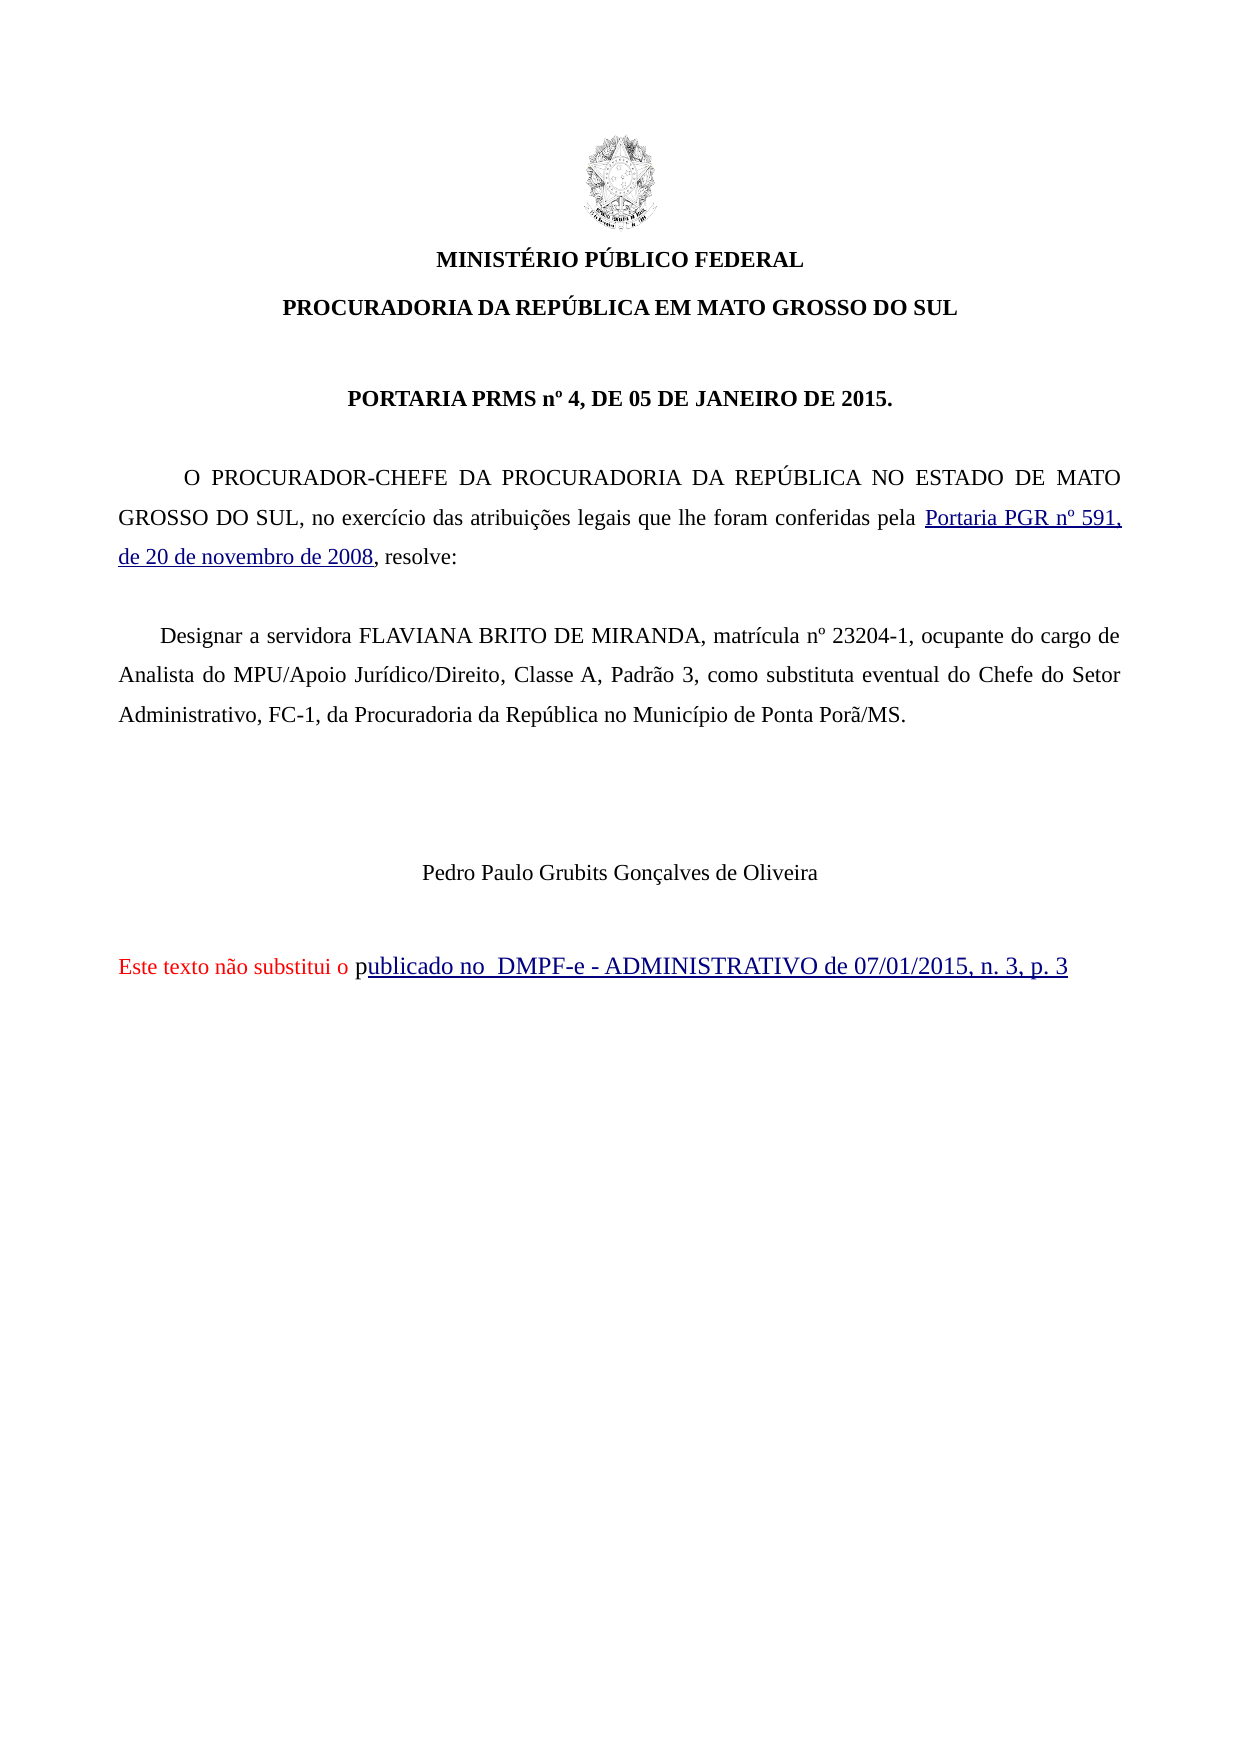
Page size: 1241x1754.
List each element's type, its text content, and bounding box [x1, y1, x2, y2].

text Pedro Paulo Grubits Gonçalves de Oliveira [118, 859, 1122, 885]
subtitle PROCURADORIA DA REPÚBLICA EM MATO GROSSO DO SUL [118, 293, 1122, 320]
text O PROCURADOR-CHEFE DA PROCURADORIA DA REPÚBLICA NO ESTADO DE MATO GROSSO DO SUL, no exercício das atribuições legais que lhe foram conferidas pela Portaria PGR nº 591, de 20 de novembro de 2008, resolve: [118, 464, 1122, 569]
text Este texto não substitui o publicado no DMPF-e - ADMINISTRATIVO de 07/01/2015, n. 3, p. 3 [118, 951, 1122, 980]
text Designar a servidora FLAVIANA BRITO DE MIRANDA, matrícula nº 23204-1, ocupante do cargo de Analista do MPU/Apoio Jurídico/Direito, Classe A, Padrão 3, como substituta eventual do Chefe do Setor Administrativo, FC-1, da Procuradoria da República no Município de Ponta Porã/MS. [118, 622, 1122, 727]
text PORTARIA PRMS nº 4, DE 05 DE JANEIRO DE 2015. [118, 385, 1122, 411]
text MINISTÉRIO PÚBLICO FEDERAL [118, 246, 1122, 273]
